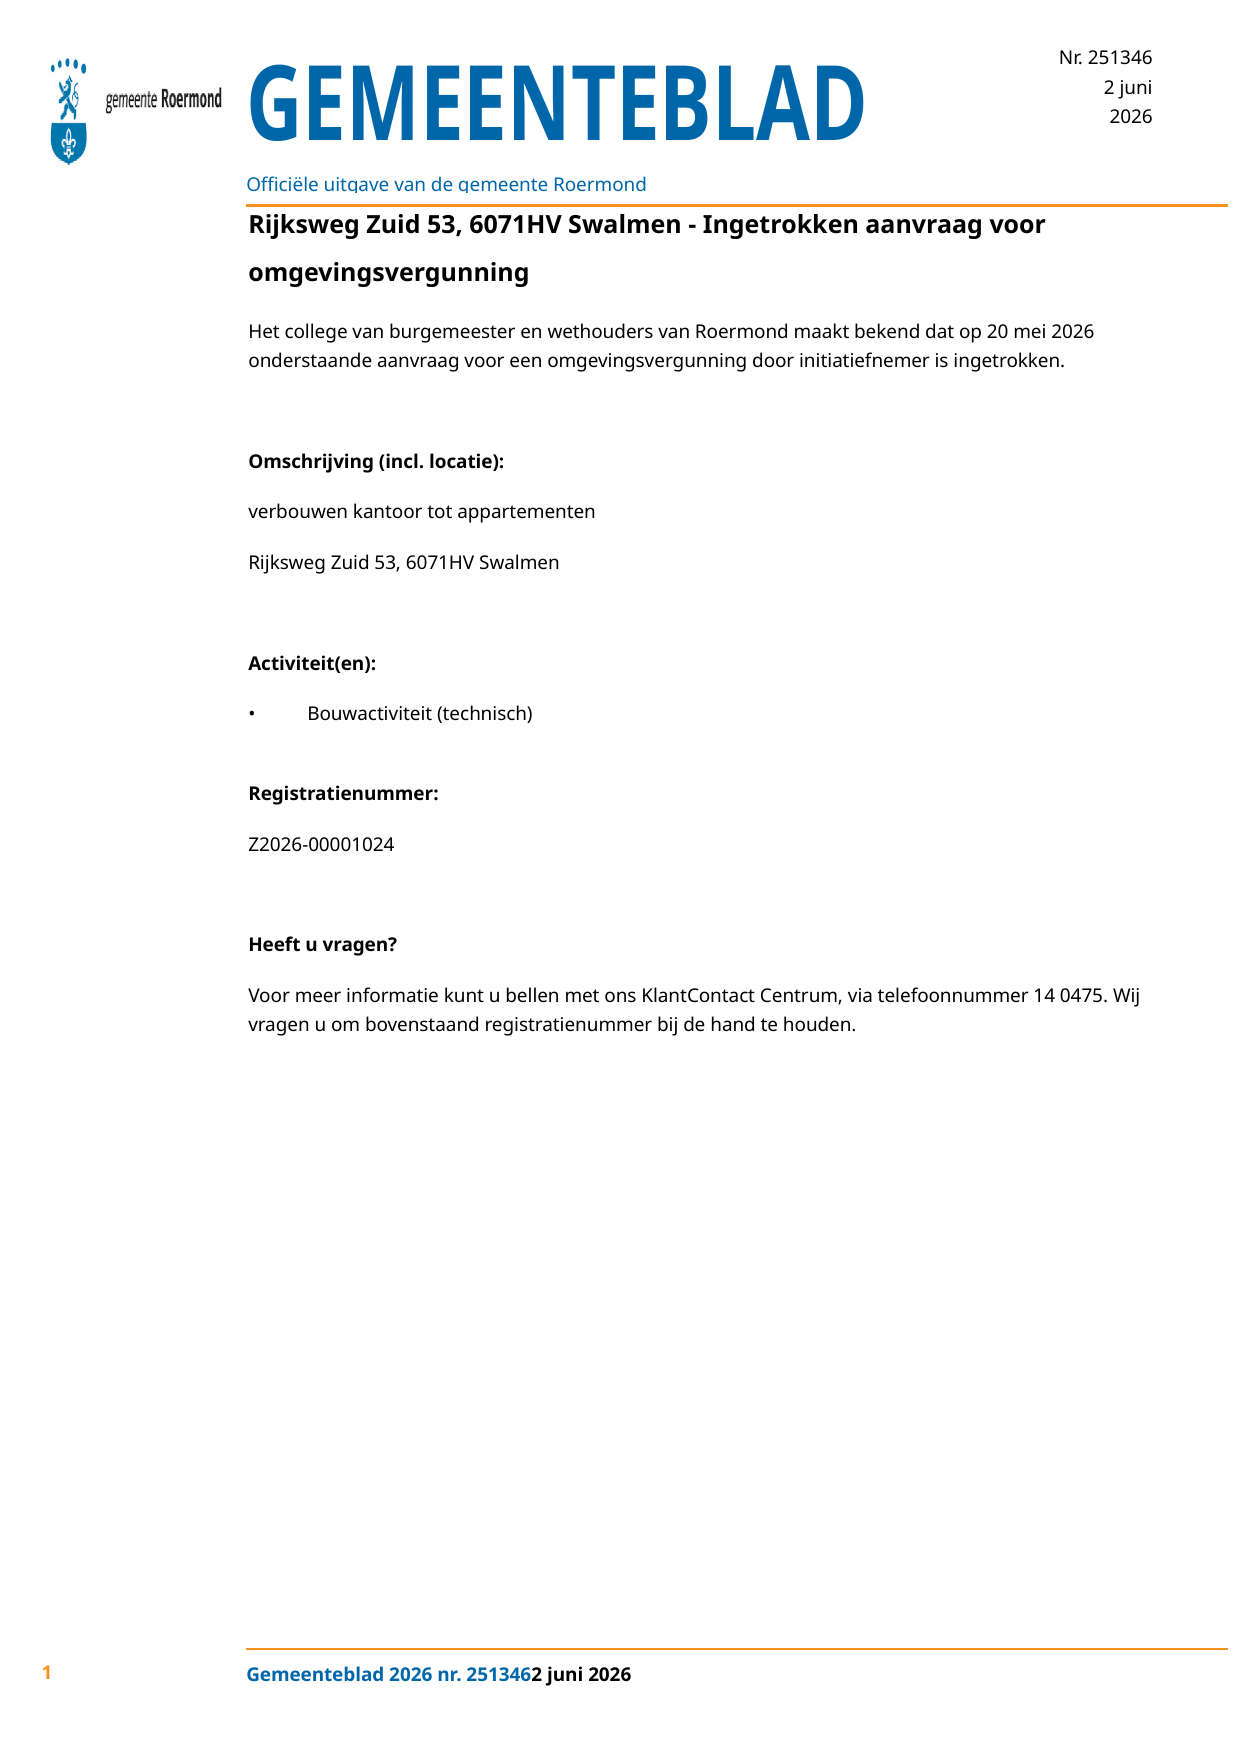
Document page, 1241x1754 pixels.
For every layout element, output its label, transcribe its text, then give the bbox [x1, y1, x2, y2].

text Rijksweg Zuid 53, 6071HV Swalmen [248, 549, 1152, 575]
picture [41, 47, 231, 172]
text Heeft u vragen? [248, 932, 1152, 957]
text Rijksweg Zuid 53, 6071HV Swalmen - Ingetrokken aanvraag voor omgevingsvergunning [248, 207, 1152, 288]
list Bouwactiviteit (technisch) [248, 700, 1152, 726]
text Omschrijving (incl. locatie): [248, 448, 1152, 474]
text Voor meer informatie kunt u bellen met ons KlantContact Centrum, via telefoonnummer 14 0475. Wij vragen u om bovenstaand registratienummer bij de hand te houden. [248, 982, 1152, 1037]
text Activiteit(en): [248, 650, 1152, 676]
text verbouwen kantoor tot appartementen [248, 499, 1152, 524]
text Registratienummer: [248, 780, 1152, 806]
text Het college van burgemeester en wethouders van Roermond maakt bekend dat op 20 mei 2026 onderstaande aanvraag voor een omgevingsvergunning door initiatiefnemer is ingetrokken. [248, 318, 1152, 373]
text Z2026-00001024 [248, 831, 1152, 857]
